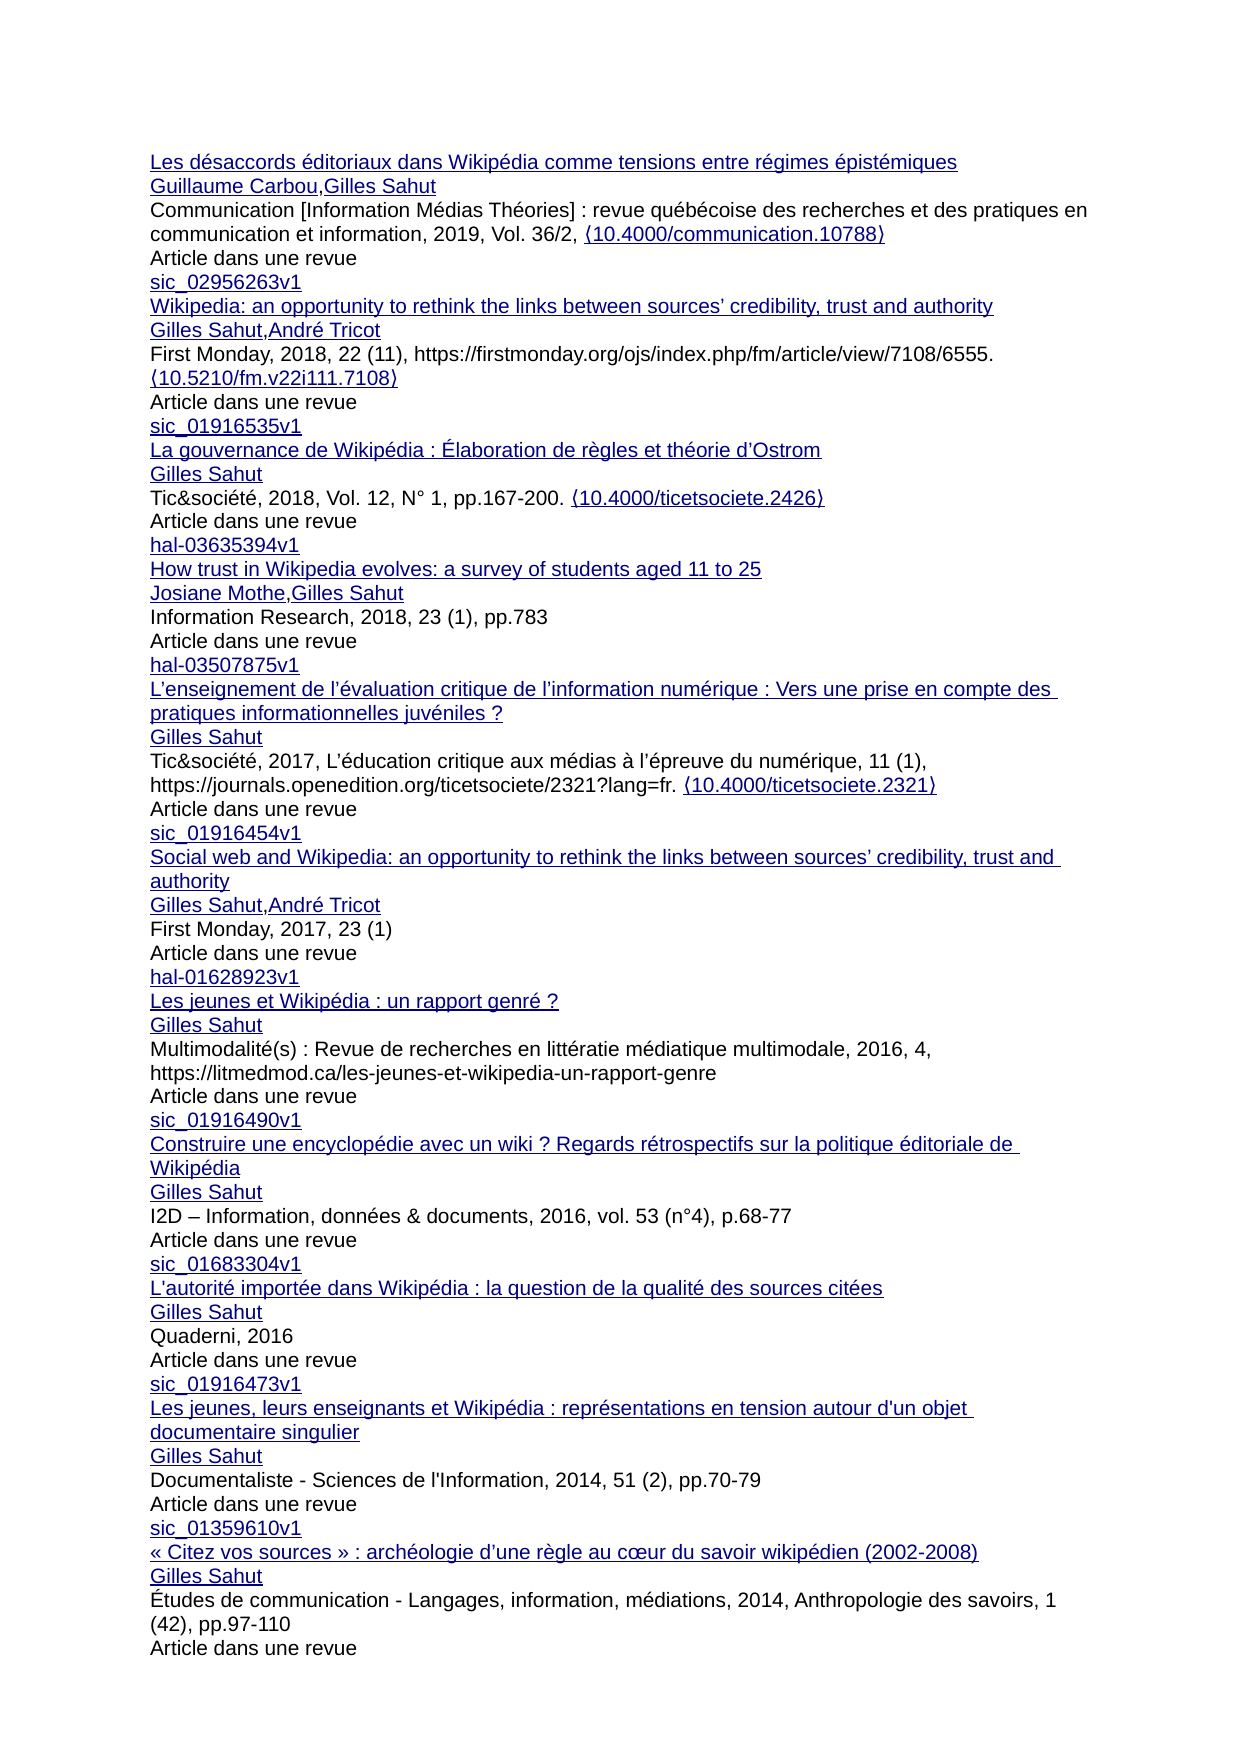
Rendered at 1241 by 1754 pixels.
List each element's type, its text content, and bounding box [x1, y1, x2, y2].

table_cell Social web and Wikipedia: an opportunity to rethink the links between sources’ credibility, trust and authority Gilles Sahut,André Tricot First Monday, 2017, 23 (1) Article dans une revue hal-01628923v1 [150, 845, 1090, 988]
table_cell How trust in Wikipedia evolves: a survey of students aged 11 to 25 Josiane Mothe,Gilles Sahut Information Research, 2018, 23 (1), pp.783 Article dans une revue hal-03507875v1 [150, 557, 1090, 677]
table_cell La gouvernance de Wikipédia : Élaboration de règles et théorie d’Ostrom Gilles Sahut Tic&société, 2018, Vol. 12, N° 1, pp.167-200. ⟨10.4000/ticetsociete.2426⟩ Article dans une revue hal-03635394v1 [150, 438, 1090, 557]
table_cell « Citez vos sources » : archéologie d’une règle au cœur du savoir wikipédien (2002-2008) Gilles Sahut Études de communication - Langages, information, médiations, 2014, Anthropologie des savoirs, 1 (42), pp.97-110 Article dans une revue [150, 1540, 1090, 1659]
table_cell L’enseignement de l’évaluation critique de l’information numérique : Vers une prise en compte des pratiques informationnelles juvéniles ? Gilles Sahut Tic&société, 2017, L’éducation critique aux médias à l’épreuve du numérique, 11 (1), https://journals.openedition.org/ticetsociete/2321?lang=fr. ⟨10.4000/ticetsociete.2321⟩ Article dans une revue sic_01916454v1 [150, 677, 1090, 845]
table_cell L'autorité importée dans Wikipédia : la question de la qualité des sources citées Gilles Sahut Quaderni, 2016 Article dans une revue sic_01916473v1 [150, 1276, 1090, 1396]
table_cell Les jeunes et Wikipédia : un rapport genré ? Gilles Sahut Multimodalité(s) : Revue de recherches en littératie médiatique multimodale, 2016, 4, https://litmedmod.ca/les-jeunes-et-wikipedia-un-rapport-genre Article dans une revue sic_01916490v1 [150, 989, 1090, 1132]
table_cell Wikipedia: an opportunity to rethink the links between sources’ credibility, trust and authority Gilles Sahut,André Tricot First Monday, 2018, 22 (11), https://firstmonday.org/ojs/index.php/fm/article/view/7108/6555. ⟨10.5210/fm.v22i111.7108⟩ Article dans une revue sic_01916535v1 [150, 294, 1090, 437]
table_cell Les désaccords éditoriaux dans Wikipédia comme tensions entre régimes épistémiques Guillaume Carbou,Gilles Sahut Communication [Information Médias Théories] : revue québécoise des recherches et des pratiques en communication et information, 2019, Vol. 36/2, ⟨10.4000/communication.10788⟩ Article dans une revue sic_02956263v1 [150, 150, 1090, 294]
table_cell Construire une encyclopédie avec un wiki ? Regards rétrospectifs sur la politique éditoriale de Wikipédia Gilles Sahut I2D – Information, données & documents, 2016, vol. 53 (n°4), p.68-77 Article dans une revue sic_01683304v1 [150, 1132, 1090, 1276]
table_cell Les jeunes, leurs enseignants et Wikipédia : représentations en tension autour d'un objet documentaire singulier Gilles Sahut Documentaliste - Sciences de l'Information, 2014, 51 (2), pp.70-79 Article dans une revue sic_01359610v1 [150, 1396, 1090, 1539]
